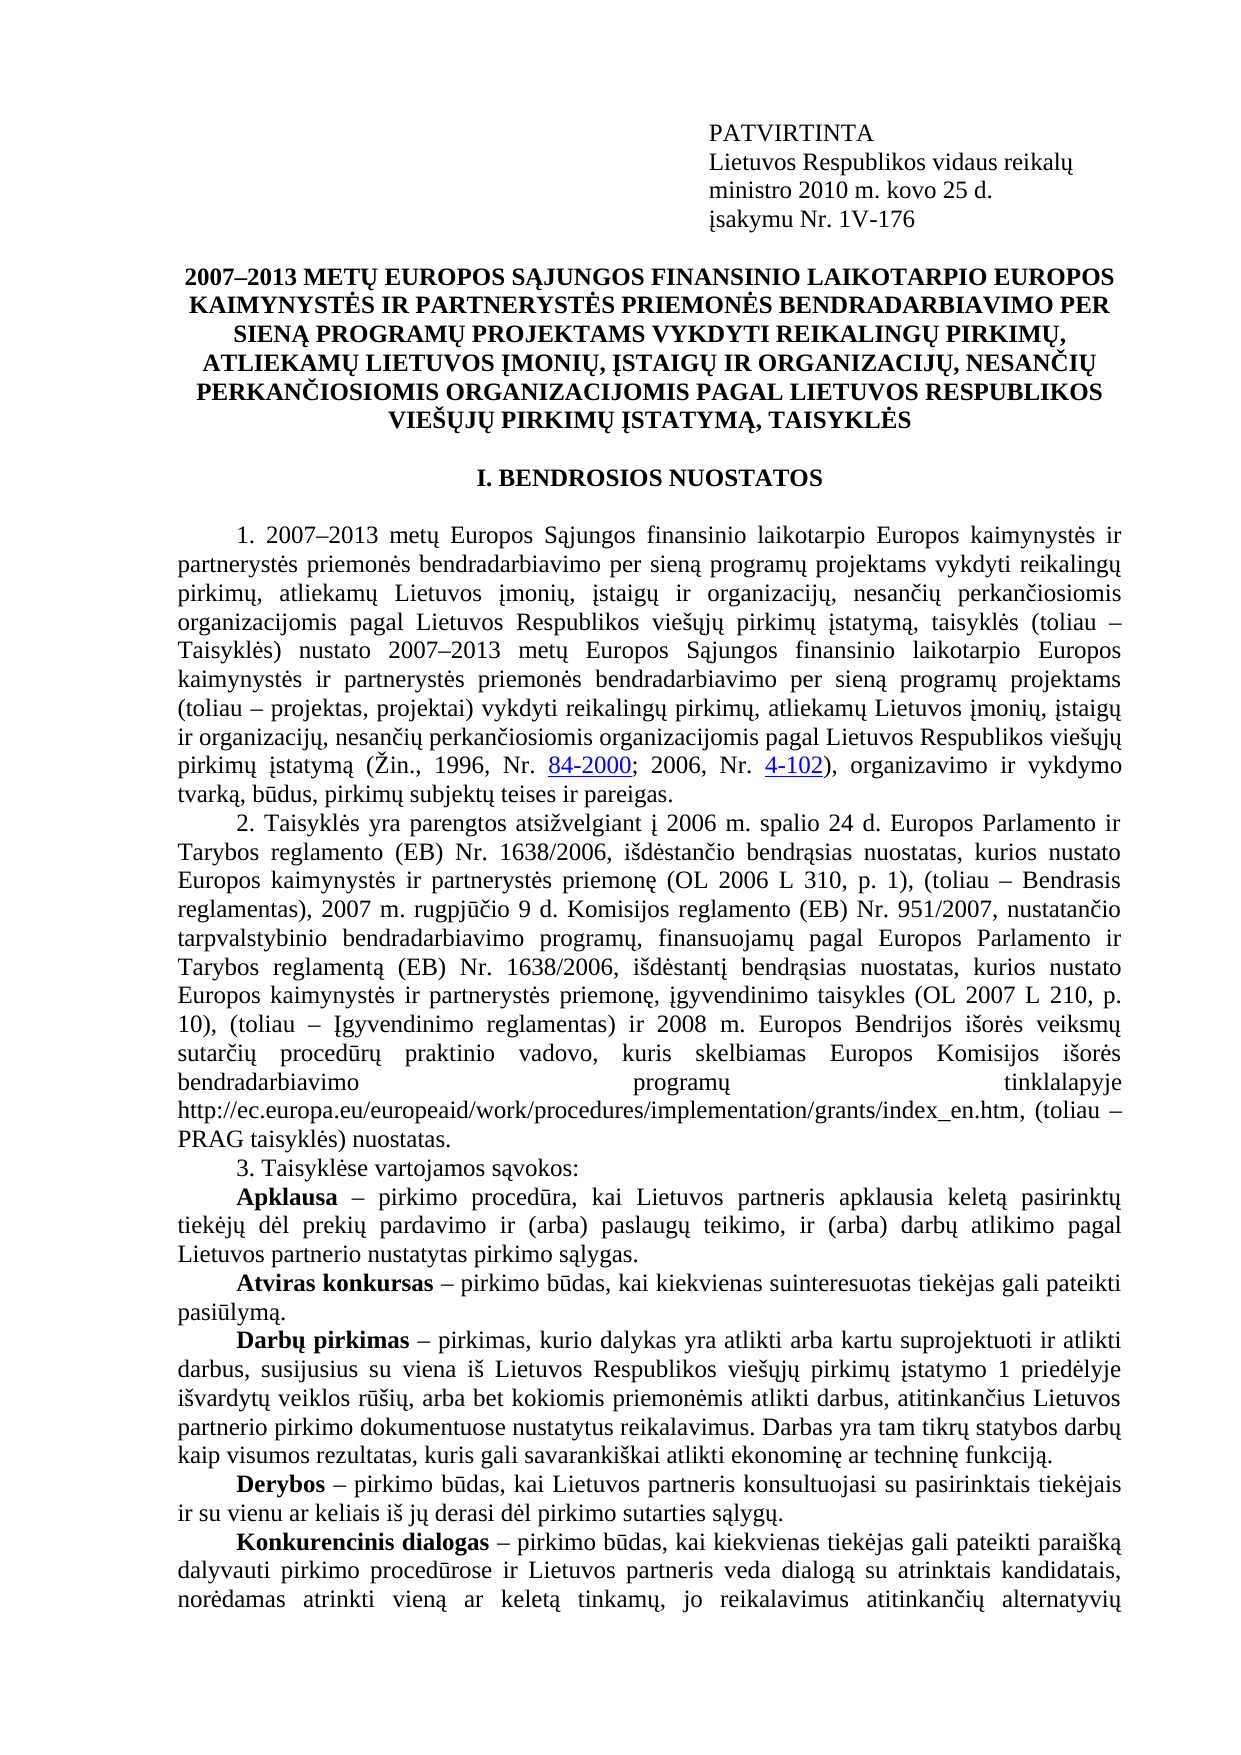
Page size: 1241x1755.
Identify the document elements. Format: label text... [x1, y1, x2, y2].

text Lietuvos Respublikos vidaus reikalų [177, 147, 1122, 176]
text Atviras konkursas – pirkimo būdas, kai kiekvienas suinteresuotas tiekėjas gali pateikti pasiūlymą. [177, 1268, 1122, 1326]
text 3. Taisyklėse vartojamos sąvokos: [177, 1153, 1122, 1182]
text Apklausa – pirkimo procedūra, kai Lietuvos partneris apklausia keletą pasirinktų tiekėjų dėl prekių pardavimo ir (arba) paslaugų teikimo, ir (arba) darbų atlikimo pagal Lietuvos partnerio nustatytas pirkimo sąlygas. [177, 1182, 1122, 1268]
text PATVIRTINTA [177, 118, 1122, 147]
text Darbų pirkimas – pirkimas, kurio dalykas yra atlikti arba kartu suprojektuoti ir atlikti darbus, susijusius su viena iš Lietuvos Respublikos viešųjų pirkimų įstatymo 1 priedėlyje išvardytų veiklos rūšių, arba bet kokiomis priemonėmis atlikti darbus, atitinkančius Lietuvos partnerio pirkimo dokumentuose nustatytus reikalavimus. Darbas yra tam tikrų statybos darbų kaip visumos rezultatas, kuris gali savarankiškai atlikti ekonominę ar techninę funkciją. [177, 1326, 1122, 1469]
text ministro 2010 m. kovo 25 d. [177, 176, 1122, 204]
text Derybos – pirkimo būdas, kai Lietuvos partneris konsultuojasi su pasirinktais tiekėjais ir su vienu ar keliais iš jų derasi dėl pirkimo sutarties sąlygų. [177, 1469, 1122, 1527]
text I. Bendrosios nuostatos [177, 463, 1122, 492]
text Konkurencinis dialogas – pirkimo būdas, kai kiekvienas tiekėjas gali pateikti paraišką dalyvauti pirkimo procedūrose ir Lietuvos partneris veda dialogą su atrinktais kandidatais, norėdamas atrinkti vieną ar keletą tinkamų, jo reikalavimus atitinkančių alternatyvių [177, 1527, 1122, 1613]
text 2. Taisyklės yra parengtos atsižvelgiant į 2006 m. spalio 24 d. Europos Parlamento ir Tarybos reglamento (EB) Nr. 1638/2006, išdėstančio bendrąsias nuostatas, kurios nustato Europos kaimynystės ir partnerystės priemonę (OL 2006 L 310, p. 1), (toliau – Bendrasis reglamentas), 2007 m. rugpjūčio 9 d. Komisijos reglamento (EB) Nr. 951/2007, nustatančio tarpvalstybinio bendradarbiavimo programų, finansuojamų pagal Europos Parlamento ir Tarybos reglamentą (EB) Nr. 1638/2006, išdėstantį bendrąsias nuostatas, kurios nustato Europos kaimynystės ir partnerystės priemonę, įgyvendinimo taisykles (OL 2007 L 210, p. 10), (toliau – Įgyvendinimo reglamentas) ir 2008 m. Europos Bendrijos išorės veiksmų sutarčių procedūrų praktinio vadovo, kuris skelbiamas Europos Komisijos išorės bendradarbiavimo programų tinklalapyje http://ec.europa.eu/europeaid/work/procedures/implementation/grants/index_en.htm, (toliau – PRAG taisyklės) nuostatas. [177, 808, 1122, 1153]
text įsakymu Nr. 1V-176 [177, 204, 1122, 233]
text 2007–2013 METŲ EUROPOS SĄJUNGOS FINANSINIO LAIKOTARPIO Europos kaimynystės ir partnerystės priemonės bendradarbiavimo per sieną PROGRAMŲ PROJEKTAMS vykdyti REIKALINGŲ PIRKIMŲ, ATLIEKAMŲ LIETUVOS ĮMONIŲ, ĮSTAIGŲ IR ORGANIZACIJŲ, NESANčių PERKANČIOSIOMIS ORGANIZACIJOMIS PAGAL LIETUVOS RESPUBLIKOS VIEŠŲJŲ PIRKIMŲ ĮSTATYMĄ, TAISYKLĖS [177, 262, 1122, 434]
text 1. 2007–2013 metų Europos Sąjungos finansinio laikotarpio Europos kaimynystės ir partnerystės priemonės bendradarbiavimo per sieną programų projektams vykdyti reikalingų pirkimų, atliekamų Lietuvos įmonių, įstaigų ir organizacijų, nesančių perkančiosiomis organizacijomis pagal Lietuvos Respublikos viešųjų pirkimų įstatymą, taisyklės (toliau – Taisyklės) nustato 2007–2013 metų Europos Sąjungos finansinio laikotarpio Europos kaimynystės ir partnerystės priemonės bendradarbiavimo per sieną programų projektams (toliau – projektas, projektai) vykdyti reikalingų pirkimų, atliekamų Lietuvos įmonių, įstaigų ir organizacijų, nesančių perkančiosiomis organizacijomis pagal Lietuvos Respublikos viešųjų pirkimų įstatymą (Žin., 1996, Nr. 84-2000; 2006, Nr. 4-102), organizavimo ir vykdymo tvarką, būdus, pirkimų subjektų teises ir pareigas. [177, 521, 1122, 808]
